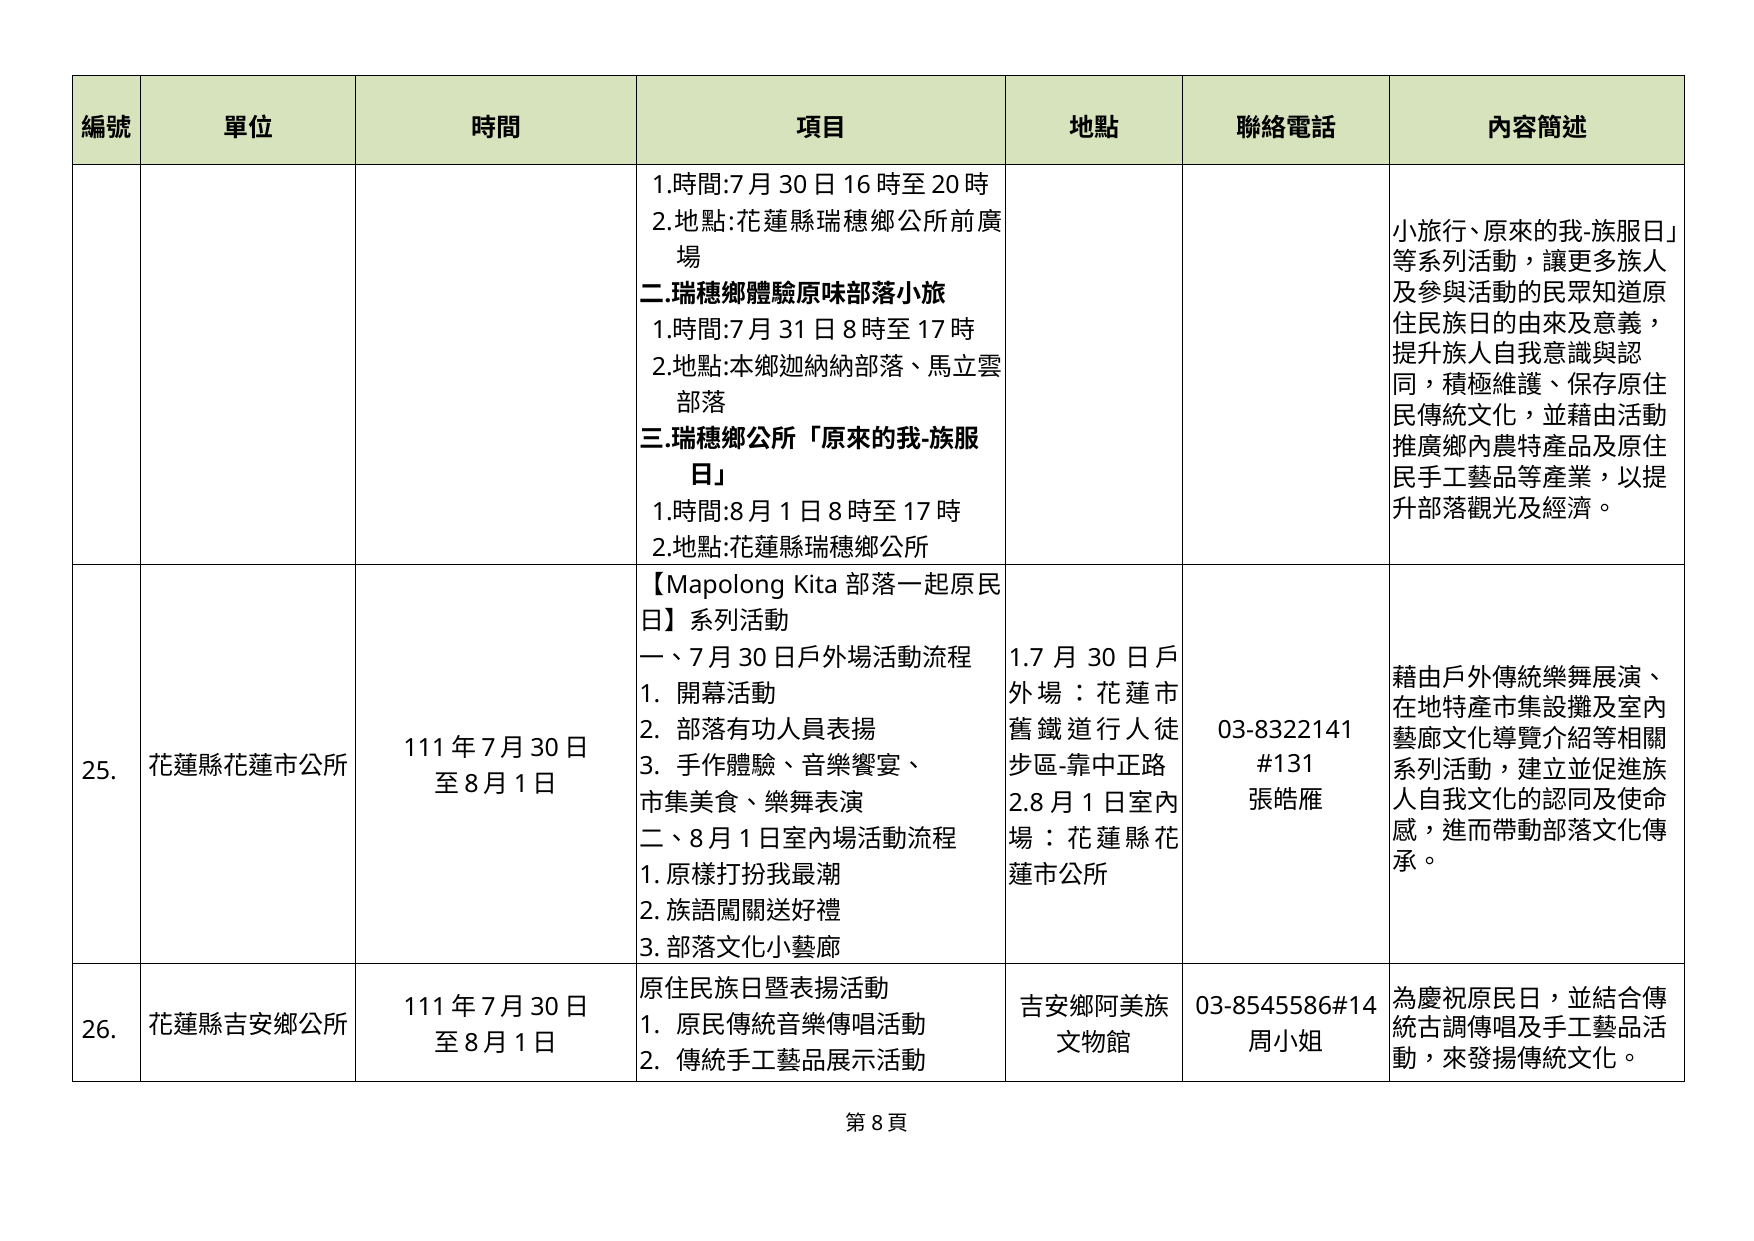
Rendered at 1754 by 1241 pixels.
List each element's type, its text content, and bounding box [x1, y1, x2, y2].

table_header 項目 [637, 76, 1005, 164]
table_cell [73, 964, 140, 1081]
table_cell [73, 165, 140, 563]
table_cell 03-8545586#14 周小姐 [1183, 964, 1389, 1081]
table_cell 原住民族日暨表揚活動 原民傳統音樂傳唱活動 傳統手工藝品展示活動 [637, 964, 1005, 1081]
table_cell 【Mapolong Kita部落一起原民日】系列活動 一、7月30日戶外場活動流程 開幕活動 部落有功人員表揚 手作體驗、音樂饗宴、 市集美食、樂舞表演 二、8月1日室內場活動流程 1. 原樣打扮我最潮 2. 族語闖關送好禮 3. 部落文化小藝廊 [637, 565, 1005, 963]
table_cell 花蓮縣花蓮市公所 [141, 565, 355, 963]
table_header 聯絡電話 [1183, 76, 1389, 164]
table_cell 每年8月1日為原住民族日，藉由舉辦「瑞穗鄉原力音樂歌唱暨農產品手工藝品展售市集、原味部落小旅行、原來的我-族服日」等系列活動，讓更多族人及參與活動的民眾知道原住民族日的由來及意義，提升族人自我意識與認同，積極維護、保存原住民傳統文化，並藉由活動推廣鄉內農特產品及原住民手工藝品等產業，以提升部落觀光及經濟。 [1390, 165, 1684, 563]
table_header 時間 [356, 76, 636, 164]
table_header 地點 [1006, 76, 1182, 164]
table_header 單位 [141, 76, 355, 164]
table_cell [141, 165, 355, 563]
table_cell [1183, 165, 1389, 563]
table_cell 花蓮縣吉安鄉公所 [141, 964, 355, 1081]
table_cell 吉安鄉阿美族文物館 [1006, 964, 1182, 1081]
table_cell [356, 165, 636, 563]
table_header 編號 [73, 76, 140, 164]
table_cell [73, 565, 140, 963]
table_cell 為慶祝原民日，並結合傳統古調傳唱及手工藝品活動，來發揚傳統文化。 [1390, 964, 1684, 1081]
table_cell 111年7月30日 至8月1日 [356, 565, 636, 963]
table_cell 1.7月30日戶外場：花蓮市舊鐵道行人徒步區-靠中正路 2.8月1日室內場：花蓮縣花蓮市公所 [1006, 565, 1182, 963]
table_header 內容簡述 [1390, 76, 1684, 164]
table_cell 111年7月30日 至8月1日 [356, 964, 636, 1081]
table_cell 藉由戶外傳統樂舞展演、在地特產市集設攤及室內藝廊文化導覽介紹等相關系列活動，建立並促進族人自我文化的認同及使命感，進而帶動部落文化傳承。 [1390, 565, 1684, 963]
table_cell [1006, 165, 1182, 563]
table_cell 03-8322141 #131 張皓雁 [1183, 565, 1389, 963]
table_cell 1.時間:7月30日16時至20時 2.地點:花蓮縣瑞穗鄉公所前廣場 瑞穗鄉體驗原味部落小旅 1.時間:7月31日8時至17時 2.地點:本鄉迦納納部落、馬立雲部落 瑞穗鄉公所「原來的我-族服日」 1.時間:8月1日8時至17時 2.地點:花蓮縣瑞穗鄉公所 [637, 165, 1005, 563]
